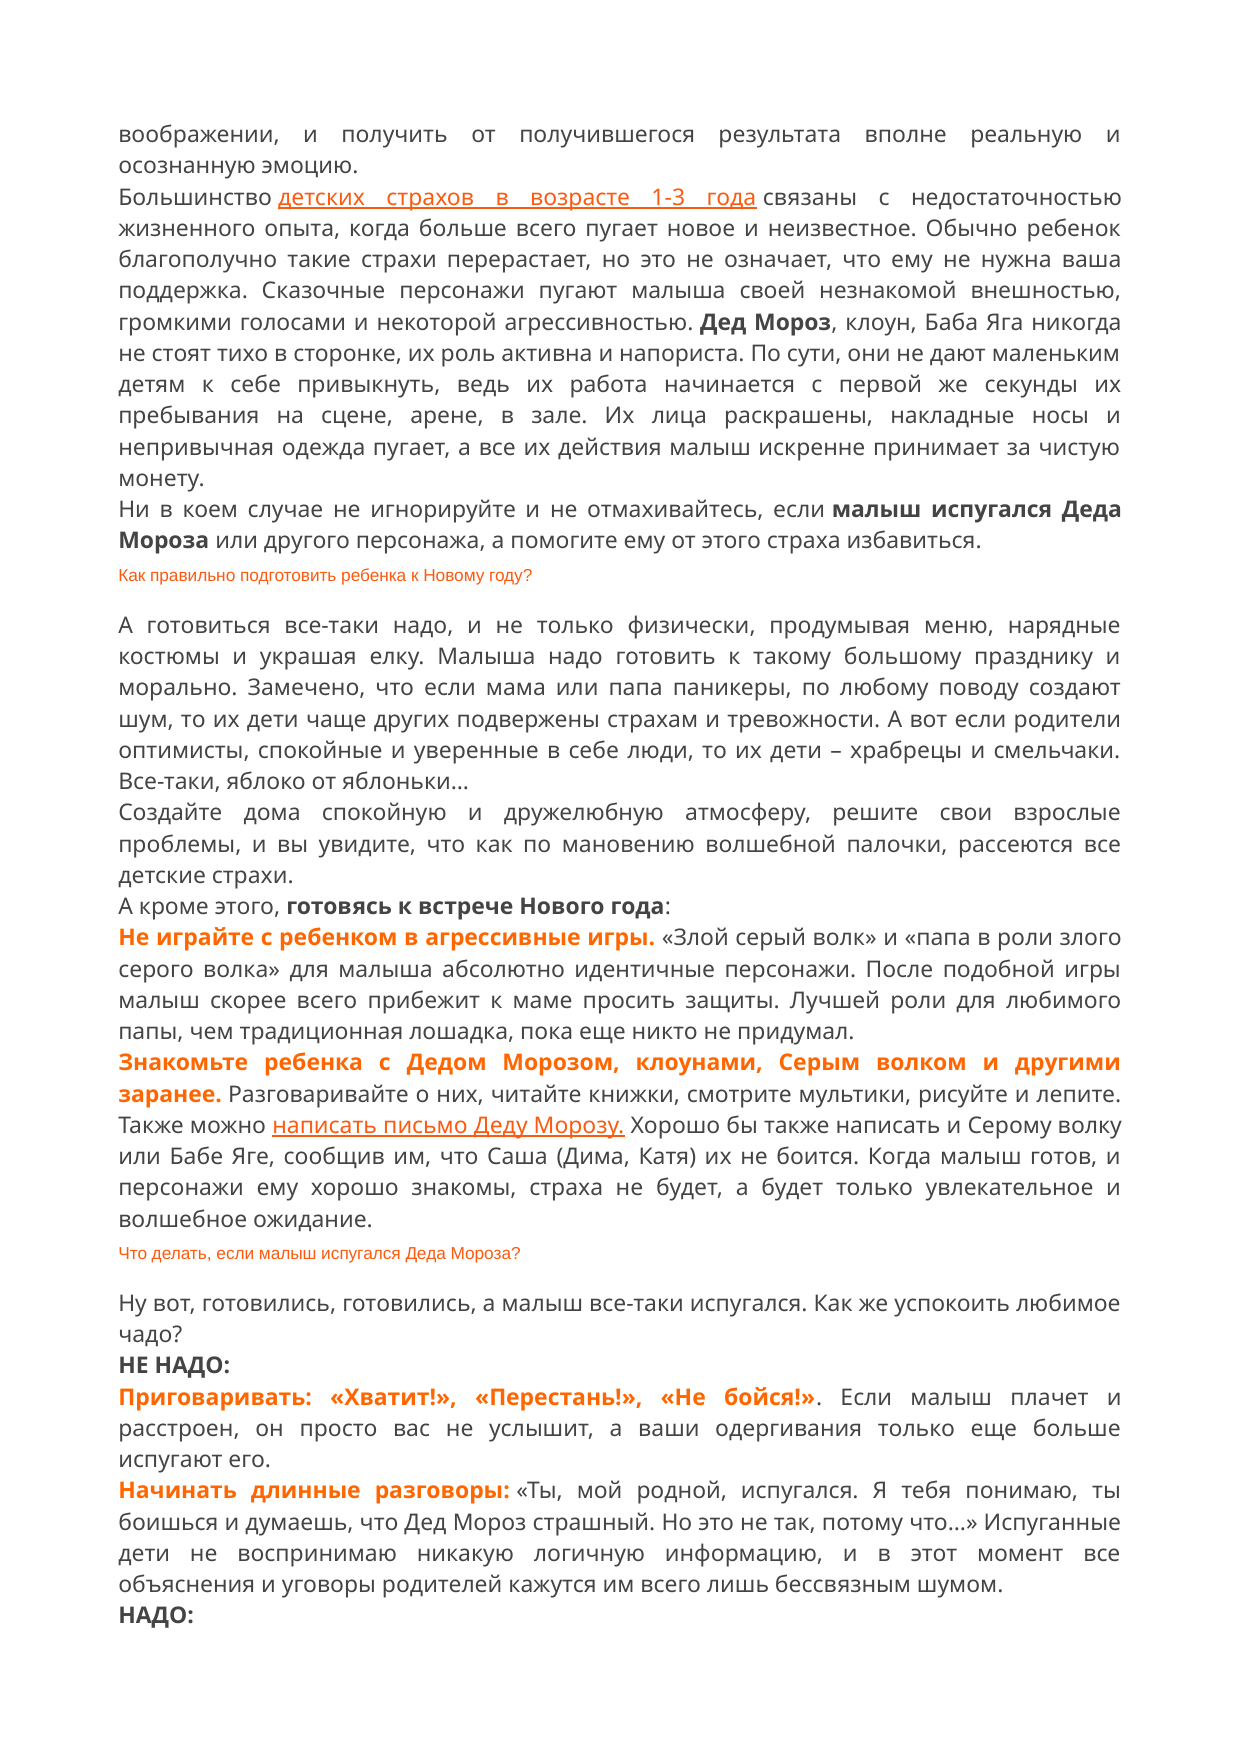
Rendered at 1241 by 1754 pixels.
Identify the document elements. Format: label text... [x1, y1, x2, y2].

text Ни в коем случае не игнорируйте и не отмахивайтесь, если малыш испугался Деда Мороза или другого персонажа, а помогите ему от этого страха избавиться. [118, 493, 1122, 556]
subtitle Что делать, если малыш испугался Деда Мороза? [118, 1234, 1122, 1263]
text НАДО: [118, 1599, 1122, 1631]
text воображении, и получить от получившегося результата вполне реальную и осознанную эмоцию. [118, 118, 1122, 181]
text Начинать длинные разговоры: «Ты, мой родной, испугался. Я тебя понимаю, ты боишься и думаешь, что Дед Мороз страшный. Но это не так, потому что…» Испуганные дети не воспринимаю никакую логичную информацию, и в этот момент все объяснения и уговоры родителей кажутся им всего лишь бессвязным шумом. [118, 1474, 1122, 1599]
text Создайте дома спокойную и дружелюбную атмосферу, решите свои взрослые проблемы, и вы увидите, что как по мановению волшебной палочки, рассеются все детские страхи. [118, 796, 1122, 890]
subtitle Как правильно подготовить ребенка к Новому году? [118, 556, 1122, 585]
text Ну вот, готовились, готовились, а малыш все-таки испугался. Как же успокоить любимое чадо? [118, 1287, 1122, 1349]
text Не играйте с ребенком в агрессивные игры. «Злой серый волк» и «папа в роли злого серого волка» для малыша абсолютно идентичные персонажи. После подобной игры малыш скорее всего прибежит к маме просить защиты. Лучшей роли для любимого папы, чем традиционная лошадка, пока еще никто не придумал. [118, 921, 1122, 1046]
text Большинство детских страхов в возрасте 1-3 года связаны с недостаточностью жизненного опыта, когда больше всего пугает новое и неизвестное. Обычно ребенок благополучно такие страхи перерастает, но это не означает, что ему не нужна ваша поддержка. Сказочные персонажи пугают малыша своей незнакомой внешностью, громкими голосами и некоторой агрессивностью. Дед Мороз, клоун, Баба Яга никогда не стоят тихо в сторонке, их роль активна и напориста. По сути, они не дают маленьким детям к себе привыкнуть, ведь их работа начинается с первой же секунды их пребывания на сцене, арене, в зале. Их лица раскрашены, накладные носы и непривычная одежда пугает, а все их действия малыш искренне принимает за чистую монету. [118, 181, 1122, 493]
text А готовиться все-таки надо, и не только физически, продумывая меню, нарядные костюмы и украшая елку. Малыша надо готовить к такому большому празднику и морально. Замечено, что если мама или папа паникеры, по любому поводу создают шум, то их дети чаще других подвержены страхам и тревожности. А вот если родители оптимисты, спокойные и уверенные в себе люди, то их дети – храбрецы и смельчаки. Все-таки, яблоко от яблоньки… [118, 609, 1122, 796]
text Знакомьте ребенка с Дедом Морозом, клоунами, Серым волком и другими заранее. Разговаривайте о них, читайте книжки, смотрите мультики, рисуйте и лепите. Также можно написать письмо Деду Морозу. Хорошо бы также написать и Серому волку или Бабе Яге, сообщив им, что Саша (Дима, Катя) их не боится. Когда малыш готов, и персонажи ему хорошо знакомы, страха не будет, а будет только увлекательное и волшебное ожидание. [118, 1046, 1122, 1234]
text А кроме этого, готовясь к встрече Нового года: [118, 890, 1122, 921]
text Приговаривать: «Хватит!», «Перестань!», «Не бойся!». Если малыш плачет и расстроен, он просто вас не услышит, а ваши одергивания только еще больше испугают его. [118, 1381, 1122, 1474]
text НЕ НАДО: [118, 1349, 1122, 1381]
